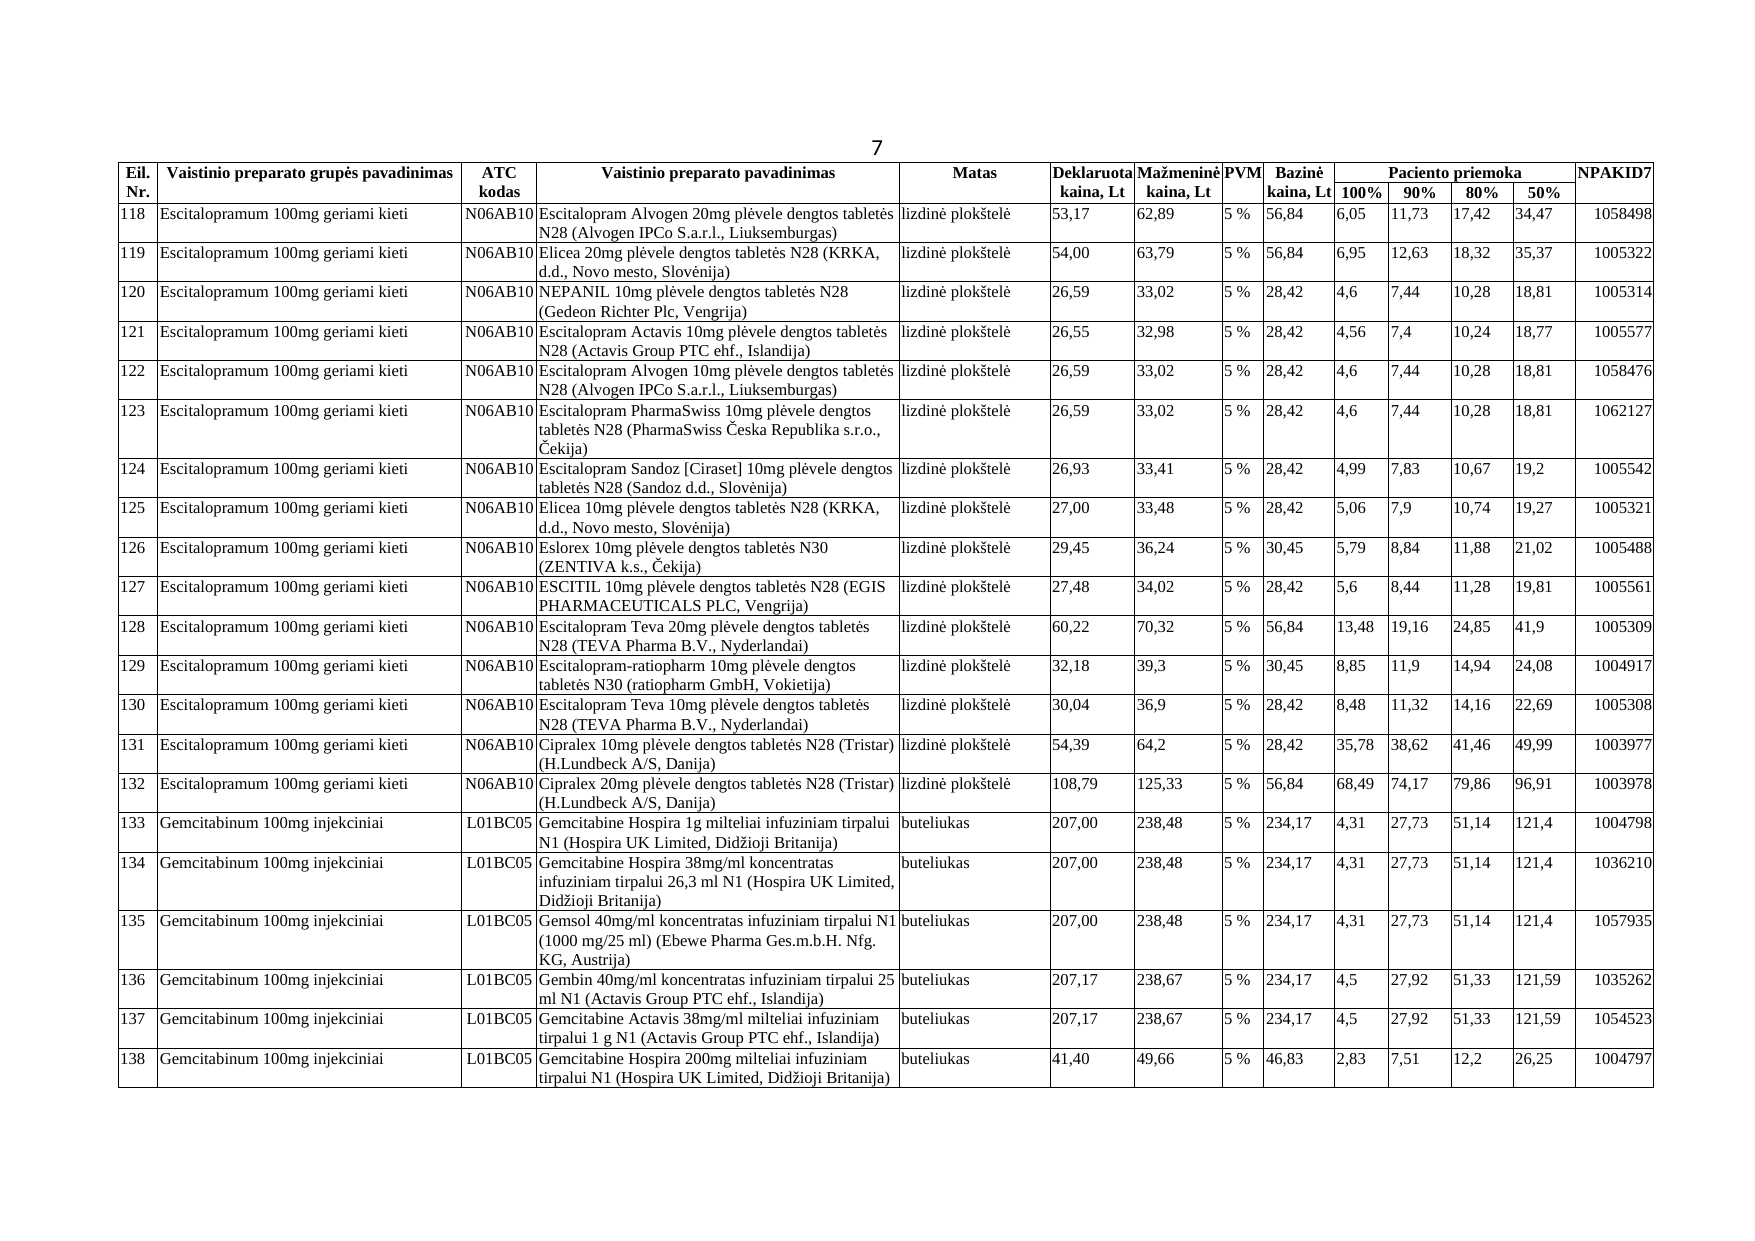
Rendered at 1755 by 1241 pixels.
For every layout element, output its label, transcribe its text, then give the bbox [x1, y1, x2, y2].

table_cell lizdinė plokštelė [900, 538, 1050, 576]
table_cell Gemcitabinum 100mg injekciniai [158, 813, 461, 852]
table_cell Gemcitabinum 100mg injekciniai [158, 1009, 461, 1047]
table_cell buteliukas [900, 1009, 1050, 1047]
table_cell 4,5 [1335, 970, 1388, 1008]
table_cell 4,31 [1335, 853, 1388, 910]
table_cell 24,85 [1452, 616, 1513, 655]
table_cell 68,49 [1335, 774, 1388, 812]
table_cell 7,4 [1389, 322, 1451, 360]
table_cell lizdinė plokštelė [900, 204, 1050, 242]
table_cell Cipralex 10mg plėvele dengtos tabletės N28 (Tristar) (H.Lundbeck A/S, Danija) [537, 735, 899, 773]
table_cell 5 % [1223, 911, 1263, 969]
table_cell 5 % [1223, 616, 1263, 655]
table_cell 28,42 [1264, 282, 1334, 321]
table_cell 8,85 [1335, 656, 1388, 694]
table_cell Escitalopramum 100mg geriami kieti [158, 656, 461, 694]
table_cell 60,22 [1051, 616, 1134, 655]
table_cell 27,73 [1389, 853, 1451, 910]
table_cell 30,45 [1264, 656, 1334, 694]
table_cell Escitalopram Teva 10mg plėvele dengtos tabletės N28 (TEVA Pharma B.V., Nyderlandai) [537, 695, 899, 733]
table_cell 122 [119, 361, 157, 399]
table_cell 121,4 [1514, 853, 1575, 910]
table_cell 121,4 [1514, 911, 1575, 969]
table_cell 1035262 [1576, 970, 1653, 1008]
table_cell 7,44 [1389, 400, 1451, 458]
table_cell Gemcitabine Hospira 1g milteliai infuziniam tirpalui N1 (Hospira UK Limited, Didžioji Britanija) [537, 813, 899, 852]
table_cell 49,66 [1135, 1049, 1222, 1087]
table_cell 24,08 [1514, 656, 1575, 694]
table_cell Escitalopramum 100mg geriami kieti [158, 774, 461, 812]
table_cell 27,92 [1389, 1009, 1451, 1047]
table_cell 27,73 [1389, 911, 1451, 969]
table_cell 1004917 [1576, 656, 1653, 694]
table_cell 33,02 [1135, 400, 1222, 458]
table_cell 64,2 [1135, 735, 1222, 773]
table_cell 5 % [1223, 1009, 1263, 1047]
table_cell N06AB10 [462, 538, 536, 576]
table_cell 123 [119, 400, 157, 458]
table_cell Gembin 40mg/ml koncentratas infuziniam tirpalui 25 ml N1 (Actavis Group PTC ehf., Islandija) [537, 970, 899, 1008]
table_cell 80% [1452, 183, 1513, 202]
table_cell lizdinė plokštelė [900, 243, 1050, 281]
table_cell Gemcitabine Actavis 38mg/ml milteliai infuziniam tirpalui 1 g N1 (Actavis Group PTC ehf., Islandija) [537, 1009, 899, 1047]
table_cell Escitalopramum 100mg geriami kieti [158, 735, 461, 773]
table_cell 28,42 [1264, 735, 1334, 773]
table_cell 1005314 [1576, 282, 1653, 321]
table_cell 1004798 [1576, 813, 1653, 852]
table_cell Escitalopramum 100mg geriami kieti [158, 282, 461, 321]
table_header Vaistinio preparato grupės pavadinimas [158, 163, 461, 202]
table_cell 18,77 [1514, 322, 1575, 360]
table_cell 12,63 [1389, 243, 1451, 281]
table_cell Elicea 10mg plėvele dengtos tabletės N28 (KRKA, d.d., Novo mesto, Slovėnija) [537, 498, 899, 537]
table_cell 10,28 [1452, 361, 1513, 399]
table_cell 11,88 [1452, 538, 1513, 576]
table_cell N06AB10 [462, 577, 536, 615]
table_cell 32,18 [1051, 656, 1134, 694]
table_cell 8,44 [1389, 577, 1451, 615]
table_cell 18,81 [1514, 282, 1575, 321]
table_cell 5 % [1223, 813, 1263, 852]
table_cell 30,45 [1264, 538, 1334, 576]
table_cell 5 % [1223, 538, 1263, 576]
table_cell Escitalopram Alvogen 10mg plėvele dengtos tabletės N28 (Alvogen IPCo S.a.r.l., Liuksemburgas) [537, 361, 899, 399]
table_cell Eslorex 10mg plėvele dengtos tabletės N30 (ZENTIVA k.s., Čekija) [537, 538, 899, 576]
table_cell 207,00 [1051, 813, 1134, 852]
table_cell 121,59 [1514, 1009, 1575, 1047]
table_cell Escitalopramum 100mg geriami kieti [158, 204, 461, 242]
table_cell 2,83 [1335, 1049, 1388, 1087]
table_cell 234,17 [1264, 1009, 1334, 1047]
table_cell 131 [119, 735, 157, 773]
table_cell 234,17 [1264, 813, 1334, 852]
table_cell 26,59 [1051, 361, 1134, 399]
table_cell 11,9 [1389, 656, 1451, 694]
table_cell 1036210 [1576, 853, 1653, 910]
table_cell 74,17 [1389, 774, 1451, 812]
table_cell 18,32 [1452, 243, 1513, 281]
table_cell 1057935 [1576, 911, 1653, 969]
table_cell 33,41 [1135, 459, 1222, 497]
table_cell Escitalopramum 100mg geriami kieti [158, 498, 461, 537]
table_cell 124 [119, 459, 157, 497]
table_cell 5 % [1223, 774, 1263, 812]
table_cell 1062127 [1576, 400, 1653, 458]
table_cell 130 [119, 695, 157, 733]
table_cell 5 % [1223, 970, 1263, 1008]
table_cell 1005577 [1576, 322, 1653, 360]
table_cell 21,02 [1514, 538, 1575, 576]
table_cell Escitalopramum 100mg geriami kieti [158, 361, 461, 399]
table_cell 234,17 [1264, 911, 1334, 969]
table_cell 51,33 [1452, 970, 1513, 1008]
table_cell 90% [1389, 183, 1451, 202]
table_cell 30,04 [1051, 695, 1134, 733]
table_cell 34,47 [1514, 204, 1575, 242]
table_cell 27,92 [1389, 970, 1451, 1008]
table_cell 137 [119, 1009, 157, 1047]
table_cell N06AB10 [462, 282, 536, 321]
table_cell 26,93 [1051, 459, 1134, 497]
table_cell Gemcitabinum 100mg injekciniai [158, 970, 461, 1008]
table_cell 234,17 [1264, 970, 1334, 1008]
table_cell 120 [119, 282, 157, 321]
table_cell Escitalopram Actavis 10mg plėvele dengtos tabletės N28 (Actavis Group PTC ehf., Islandija) [537, 322, 899, 360]
table_cell 129 [119, 656, 157, 694]
table_cell lizdinė plokštelė [900, 459, 1050, 497]
table_cell 79,86 [1452, 774, 1513, 812]
table_cell 1003977 [1576, 735, 1653, 773]
table_cell buteliukas [900, 853, 1050, 910]
table_cell lizdinė plokštelė [900, 322, 1050, 360]
table_cell 12,2 [1452, 1049, 1513, 1087]
table_cell Escitalopramum 100mg geriami kieti [158, 695, 461, 733]
table_cell 17,42 [1452, 204, 1513, 242]
table_cell 5,79 [1335, 538, 1388, 576]
table_cell 135 [119, 911, 157, 969]
table_cell L01BC05 [462, 1049, 536, 1087]
table_cell lizdinė plokštelė [900, 656, 1050, 694]
table_cell lizdinė plokštelė [900, 282, 1050, 321]
table_cell 128 [119, 616, 157, 655]
table_cell 5 % [1223, 322, 1263, 360]
table_cell 96,91 [1514, 774, 1575, 812]
table_cell 18,81 [1514, 400, 1575, 458]
table_cell 238,48 [1135, 813, 1222, 852]
table_cell 46,83 [1264, 1049, 1334, 1087]
table_cell 121,59 [1514, 970, 1575, 1008]
table_cell 1005321 [1576, 498, 1653, 537]
table_cell 5 % [1223, 577, 1263, 615]
table_cell 35,37 [1514, 243, 1575, 281]
table_cell 5,06 [1335, 498, 1388, 537]
table_cell Escitalopram-ratiopharm 10mg plėvele dengtos tabletės N30 (ratiopharm GmbH, Vokietija) [537, 656, 899, 694]
table_cell 70,32 [1135, 616, 1222, 655]
table_cell L01BC05 [462, 853, 536, 910]
table_cell lizdinė plokštelė [900, 498, 1050, 537]
table_cell 10,74 [1452, 498, 1513, 537]
table_cell 5,6 [1335, 577, 1388, 615]
table_cell 1058498 [1576, 204, 1653, 242]
table_cell 36,24 [1135, 538, 1222, 576]
table_cell N06AB10 [462, 774, 536, 812]
table_cell lizdinė plokštelė [900, 695, 1050, 733]
table_cell 36,9 [1135, 695, 1222, 733]
table_cell Escitalopram Sandoz [Ciraset] 10mg plėvele dengtos tabletės N28 (Sandoz d.d., Slovėnija) [537, 459, 899, 497]
table_cell 108,79 [1051, 774, 1134, 812]
table_cell 238,67 [1135, 970, 1222, 1008]
table_header Paciento priemoka [1335, 163, 1575, 182]
table_cell buteliukas [900, 911, 1050, 969]
table_cell 1058476 [1576, 361, 1653, 399]
table_cell 7,83 [1389, 459, 1451, 497]
table_cell 4,6 [1335, 400, 1388, 458]
table_cell L01BC05 [462, 911, 536, 969]
table_cell 125 [119, 498, 157, 537]
table_cell Escitalopramum 100mg geriami kieti [158, 538, 461, 576]
table_cell N06AB10 [462, 695, 536, 733]
table_cell 5 % [1223, 282, 1263, 321]
table_cell 5 % [1223, 735, 1263, 773]
table_cell 14,94 [1452, 656, 1513, 694]
table_cell 35,78 [1335, 735, 1388, 773]
table_header Matas [900, 163, 1050, 202]
table_header Mažmeninė kaina, Lt [1135, 163, 1222, 202]
table_cell N06AB10 [462, 400, 536, 458]
table_cell L01BC05 [462, 1009, 536, 1047]
table_cell 56,84 [1264, 616, 1334, 655]
table_cell 4,31 [1335, 911, 1388, 969]
table_cell 1054523 [1576, 1009, 1653, 1047]
table_cell 10,28 [1452, 282, 1513, 321]
table_cell Escitalopramum 100mg geriami kieti [158, 400, 461, 458]
table_cell 10,67 [1452, 459, 1513, 497]
table_cell 38,62 [1389, 735, 1451, 773]
table_cell 28,42 [1264, 498, 1334, 537]
table_cell 4,31 [1335, 813, 1388, 852]
table_cell 62,89 [1135, 204, 1222, 242]
table_cell 28,42 [1264, 322, 1334, 360]
table_cell 5 % [1223, 695, 1263, 733]
table_cell 51,33 [1452, 1009, 1513, 1047]
table_cell N06AB10 [462, 656, 536, 694]
table_cell Gemcitabinum 100mg injekciniai [158, 1049, 461, 1087]
table_cell N06AB10 [462, 498, 536, 537]
table_cell 6,95 [1335, 243, 1388, 281]
table_cell 1005308 [1576, 695, 1653, 733]
table_cell 132 [119, 774, 157, 812]
table_cell 8,48 [1335, 695, 1388, 733]
table_cell 28,42 [1264, 361, 1334, 399]
table_cell 4,99 [1335, 459, 1388, 497]
table_cell 26,59 [1051, 400, 1134, 458]
table_cell Gemsol 40mg/ml koncentratas infuziniam tirpalui N1 (1000 mg/25 ml) (Ebewe Pharma Ges.m.b.H. Nfg. KG, Austrija) [537, 911, 899, 969]
table_cell Escitalopram Alvogen 20mg plėvele dengtos tabletės N28 (Alvogen IPCo S.a.r.l., Liuksemburgas) [537, 204, 899, 242]
table_cell buteliukas [900, 1049, 1050, 1087]
table_cell 41,9 [1514, 616, 1575, 655]
table_cell 18,81 [1514, 361, 1575, 399]
table_cell 5 % [1223, 459, 1263, 497]
table_cell Gemcitabine Hospira 200mg milteliai infuziniam tirpalui N1 (Hospira UK Limited, Didžioji Britanija) [537, 1049, 899, 1087]
table_cell 4,5 [1335, 1009, 1388, 1047]
table_cell 238,48 [1135, 853, 1222, 910]
table_cell 1005542 [1576, 459, 1653, 497]
table_cell 13,48 [1335, 616, 1388, 655]
table_cell 127 [119, 577, 157, 615]
table_cell 50% [1514, 183, 1575, 202]
table_cell L01BC05 [462, 970, 536, 1008]
table_cell 7,44 [1389, 282, 1451, 321]
table_cell 32,98 [1135, 322, 1222, 360]
table_cell 34,02 [1135, 577, 1222, 615]
table_cell 119 [119, 243, 157, 281]
table_cell 54,39 [1051, 735, 1134, 773]
table_cell 19,27 [1514, 498, 1575, 537]
table_cell 125,33 [1135, 774, 1222, 812]
table_cell 134 [119, 853, 157, 910]
table_cell 4,56 [1335, 322, 1388, 360]
table_cell 11,32 [1389, 695, 1451, 733]
table_cell 51,14 [1452, 853, 1513, 910]
table_cell 33,02 [1135, 282, 1222, 321]
table_cell 5 % [1223, 498, 1263, 537]
table_cell 118 [119, 204, 157, 242]
table_cell 4,6 [1335, 361, 1388, 399]
table_cell Escitalopramum 100mg geriami kieti [158, 243, 461, 281]
table_cell Escitalopramum 100mg geriami kieti [158, 616, 461, 655]
table_cell 5 % [1223, 656, 1263, 694]
table_cell N06AB10 [462, 616, 536, 655]
table_cell lizdinė plokštelė [900, 774, 1050, 812]
table_cell 11,73 [1389, 204, 1451, 242]
table_cell 7,9 [1389, 498, 1451, 537]
table_cell Escitalopramum 100mg geriami kieti [158, 577, 461, 615]
table_cell lizdinė plokštelė [900, 735, 1050, 773]
table_cell 51,14 [1452, 813, 1513, 852]
table_cell 14,16 [1452, 695, 1513, 733]
table_cell 56,84 [1264, 774, 1334, 812]
table_cell 207,00 [1051, 853, 1134, 910]
table_cell 54,00 [1051, 243, 1134, 281]
table_cell 234,17 [1264, 853, 1334, 910]
table_cell 7,44 [1389, 361, 1451, 399]
table_cell 121,4 [1514, 813, 1575, 852]
table_cell 26,25 [1514, 1049, 1575, 1087]
table_cell 136 [119, 970, 157, 1008]
table_cell 33,48 [1135, 498, 1222, 537]
table_cell Escitalopramum 100mg geriami kieti [158, 459, 461, 497]
table_cell 10,28 [1452, 400, 1513, 458]
table_header Vaistinio preparato pavadinimas [537, 163, 899, 202]
table_cell 33,02 [1135, 361, 1222, 399]
table_cell 39,3 [1135, 656, 1222, 694]
table_cell 19,81 [1514, 577, 1575, 615]
table_cell 1005561 [1576, 577, 1653, 615]
table_cell lizdinė plokštelė [900, 577, 1050, 615]
table_cell 5 % [1223, 361, 1263, 399]
table_cell 5 % [1223, 243, 1263, 281]
table_cell 238,67 [1135, 1009, 1222, 1047]
table_cell 100% [1335, 183, 1388, 202]
table_cell 27,48 [1051, 577, 1134, 615]
table_cell buteliukas [900, 813, 1050, 852]
table_header Bazinė kaina, Lt [1264, 163, 1334, 202]
table_cell 1005322 [1576, 243, 1653, 281]
table_cell 56,84 [1264, 204, 1334, 242]
table_cell 6,05 [1335, 204, 1388, 242]
table_header NPAKID7 [1576, 163, 1653, 202]
table_cell Gemcitabine Hospira 38mg/ml koncentratas infuziniam tirpalui 26,3 ml N1 (Hospira UK Limited, Didžioji Britanija) [537, 853, 899, 910]
table_cell ESCITIL 10mg plėvele dengtos tabletės N28 (EGIS PHARMACEUTICALS PLC, Vengrija) [537, 577, 899, 615]
table_cell Gemcitabinum 100mg injekciniai [158, 911, 461, 969]
table_cell 238,48 [1135, 911, 1222, 969]
table_cell 138 [119, 1049, 157, 1087]
table_cell 53,17 [1051, 204, 1134, 242]
table_cell 28,42 [1264, 695, 1334, 733]
table_cell 7,51 [1389, 1049, 1451, 1087]
table_header Deklaruota kaina, Lt [1051, 163, 1134, 202]
table_cell 19,16 [1389, 616, 1451, 655]
table_cell 26,55 [1051, 322, 1134, 360]
table_cell 28,42 [1264, 459, 1334, 497]
table_cell 207,17 [1051, 970, 1134, 1008]
table_cell 207,00 [1051, 911, 1134, 969]
table_cell 28,42 [1264, 577, 1334, 615]
table_cell 22,69 [1514, 695, 1575, 733]
table_cell N06AB10 [462, 322, 536, 360]
table_cell Escitalopramum 100mg geriami kieti [158, 322, 461, 360]
table_cell Cipralex 20mg plėvele dengtos tabletės N28 (Tristar) (H.Lundbeck A/S, Danija) [537, 774, 899, 812]
table_cell 5 % [1223, 1049, 1263, 1087]
table_cell 5 % [1223, 204, 1263, 242]
table_cell 4,6 [1335, 282, 1388, 321]
table_cell 28,42 [1264, 400, 1334, 458]
table_cell 27,73 [1389, 813, 1451, 852]
table_cell lizdinė plokštelė [900, 616, 1050, 655]
table_cell 5 % [1223, 400, 1263, 458]
table_cell 26,59 [1051, 282, 1134, 321]
table_header ATC kodas [462, 163, 536, 202]
table_cell L01BC05 [462, 813, 536, 852]
table_cell 207,17 [1051, 1009, 1134, 1047]
table_cell Gemcitabinum 100mg injekciniai [158, 853, 461, 910]
table_cell 1005309 [1576, 616, 1653, 655]
table_cell 41,46 [1452, 735, 1513, 773]
table_cell N06AB10 [462, 735, 536, 773]
table_header PVM [1223, 163, 1263, 202]
table_cell N06AB10 [462, 361, 536, 399]
table_cell 51,14 [1452, 911, 1513, 969]
table_cell 121 [119, 322, 157, 360]
table_cell 8,84 [1389, 538, 1451, 576]
table_cell N06AB10 [462, 243, 536, 281]
table_header Eil. Nr. [119, 163, 157, 202]
table_cell 1004797 [1576, 1049, 1653, 1087]
table_cell NEPANIL 10mg plėvele dengtos tabletės N28 (Gedeon Richter Plc, Vengrija) [537, 282, 899, 321]
table_cell N06AB10 [462, 459, 536, 497]
table_cell 133 [119, 813, 157, 852]
table_cell 11,28 [1452, 577, 1513, 615]
table_cell 63,79 [1135, 243, 1222, 281]
table_cell 10,24 [1452, 322, 1513, 360]
table_cell 56,84 [1264, 243, 1334, 281]
table_cell Elicea 20mg plėvele dengtos tabletės N28 (KRKA, d.d., Novo mesto, Slovėnija) [537, 243, 899, 281]
table_cell 1003978 [1576, 774, 1653, 812]
table_cell Escitalopram PharmaSwiss 10mg plėvele dengtos tabletės N28 (PharmaSwiss Česka Republika s.r.o., Čekija) [537, 400, 899, 458]
table_cell 5 % [1223, 853, 1263, 910]
table_cell 126 [119, 538, 157, 576]
table_cell 49,99 [1514, 735, 1575, 773]
table_cell Escitalopram Teva 20mg plėvele dengtos tabletės N28 (TEVA Pharma B.V., Nyderlandai) [537, 616, 899, 655]
table_cell lizdinė plokštelė [900, 361, 1050, 399]
table_cell N06AB10 [462, 204, 536, 242]
table_cell 19,2 [1514, 459, 1575, 497]
table_cell 27,00 [1051, 498, 1134, 537]
table_cell 29,45 [1051, 538, 1134, 576]
table_cell lizdinė plokštelė [900, 400, 1050, 458]
table_cell buteliukas [900, 970, 1050, 1008]
table_cell 41,40 [1051, 1049, 1134, 1087]
table_cell 1005488 [1576, 538, 1653, 576]
